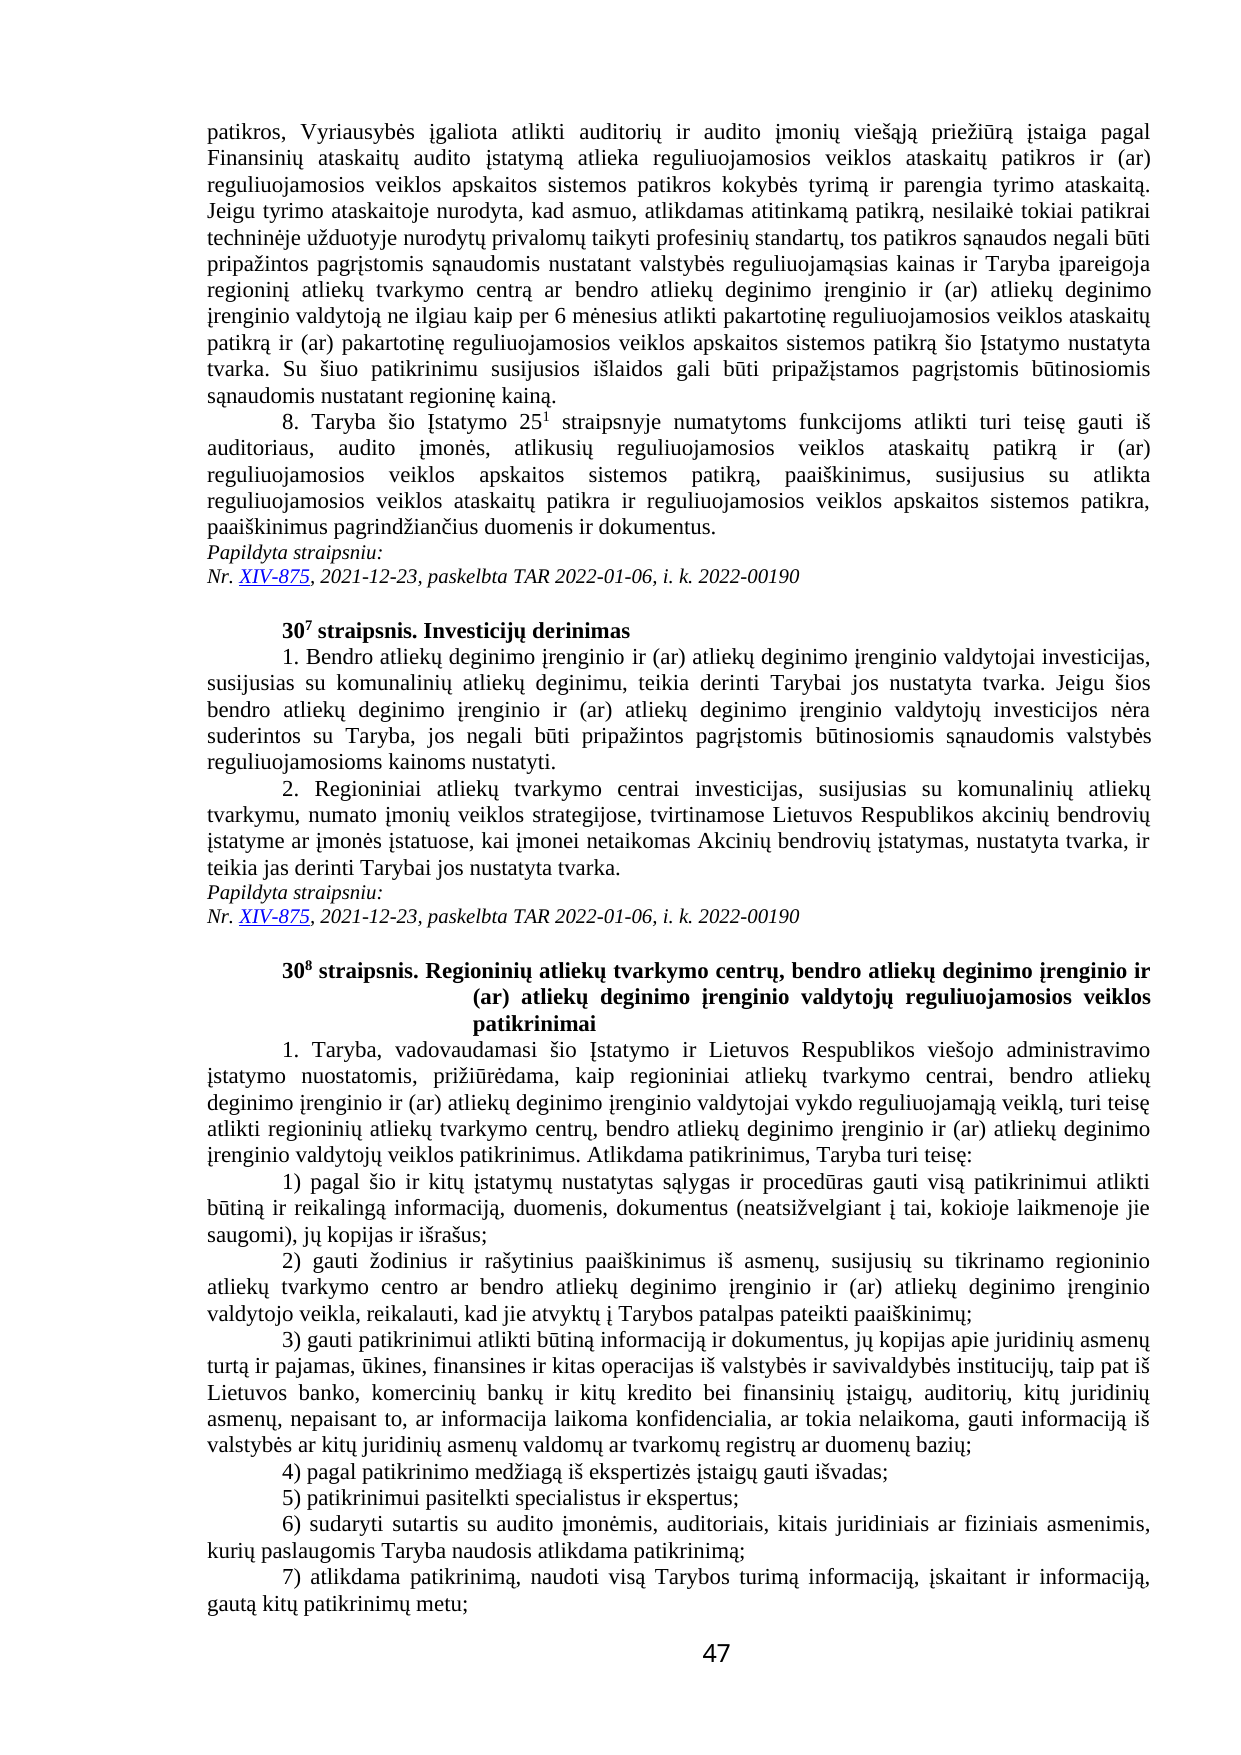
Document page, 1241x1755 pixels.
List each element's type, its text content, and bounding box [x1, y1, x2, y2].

text 3) gauti patikrinimui atlikti būtiną informaciją ir dokumentus, jų kopijas apie juridinių asmenų turtą ir pajamas, ūkines, finansines ir kitas operacijas iš valstybės ir savivaldybės institucijų, taip pat iš Lietuvos banko, komercinių bankų ir kitų kredito bei finansinių įstaigų, auditorių, kitų juridinių asmenų, nepaisant to, ar informacija laikoma konfidencialia, ar tokia nelaikoma, gauti informaciją iš valstybės ar kitų juridinių asmenų valdomų ar tvarkomų registrų ar duomenų bazių; [207, 1326, 1152, 1458]
text 7) atlikdama patikrinimą, naudoti visą Tarybos turimą informaciją, įskaitant ir informaciją, gautą kitų patikrinimų metu; [207, 1563, 1152, 1616]
text Nr. XIV-875, 2021-12-23, paskelbta TAR 2022-01-06, i. k. 2022-00190 [207, 904, 1152, 928]
text Nr. XIV-875, 2021-12-23, paskelbta TAR 2022-01-06, i. k. 2022-00190 [207, 564, 1152, 588]
text 1. Taryba, vadovaudamasi šio Įstatymo ir Lietuvos Respublikos viešojo administravimo įstatymo nuostatomis, prižiūrėdama, kaip regioniniai atliekų tvarkymo centrai, bendro atliekų deginimo įrenginio ir (ar) atliekų deginimo įrenginio valdytojai vykdo reguliuojamąją veiklą, turi teisę atlikti regioninių atliekų tvarkymo centrų, bendro atliekų deginimo įrenginio ir (ar) atliekų deginimo įrenginio valdytojų veiklos patikrinimus. Atlikdama patikrinimus, Taryba turi teisę: [207, 1036, 1152, 1168]
text 1. Bendro atliekų deginimo įrenginio ir (ar) atliekų deginimo įrenginio valdytojai investicijas, susijusias su komunalinių atliekų deginimu, teikia derinti Tarybai jos nustatyta tvarka. Jeigu šios bendro atliekų deginimo įrenginio ir (ar) atliekų deginimo įrenginio valdytojų investicijos nėra suderintos su Taryba, jos negali būti pripažintos pagrįstomis būtinosiomis sąnaudomis valstybės reguliuojamosioms kainoms nustatyti. [207, 643, 1152, 775]
text 307 straipsnis. Investicijų derinimas [207, 617, 1152, 643]
text 5) patikrinimui pasitelkti specialistus ir ekspertus; [207, 1484, 1152, 1511]
text 8. Taryba šio Įstatymo 251 straipsnyje numatytoms funkcijoms atlikti turi teisę gauti iš auditoriaus, audito įmonės, atlikusių reguliuojamosios veiklos ataskaitų patikrą ir (ar) reguliuojamosios veiklos apskaitos sistemos patikrą, paaiškinimus, susijusius su atlikta reguliuojamosios veiklos ataskaitų patikra ir reguliuojamosios veiklos apskaitos sistemos patikra, paaiškinimus pagrindžiančius duomenis ir dokumentus. [207, 408, 1152, 540]
text 2) gauti žodinius ir rašytinius paaiškinimus iš asmenų, susijusių su tikrinamo regioninio atliekų tvarkymo centro ar bendro atliekų deginimo įrenginio ir (ar) atliekų deginimo įrenginio valdytojo veikla, reikalauti, kad jie atvyktų į Tarybos patalpas pateikti paaiškinimų; [207, 1247, 1152, 1326]
text 308 straipsnis. Regioninių atliekų tvarkymo centrų, bendro atliekų deginimo įrenginio ir (ar) atliekų deginimo įrenginio valdytojų reguliuojamosios veiklos patikrinimai [282, 957, 1152, 1036]
text 1) pagal šio ir kitų įstatymų nustatytas sąlygas ir procedūras gauti visą patikrinimui atlikti būtiną ir reikalingą informaciją, duomenis, dokumentus (neatsižvelgiant į tai, kokioje laikmenoje jie saugomi), jų kopijas ir išrašus; [207, 1168, 1152, 1247]
text 4) pagal patikrinimo medžiagą iš ekspertizės įstaigų gauti išvadas; [207, 1458, 1152, 1484]
text patikros, Vyriausybės įgaliota atlikti auditorių ir audito įmonių viešąją priežiūrą įstaiga pagal Finansinių ataskaitų audito įstatymą atlieka reguliuojamosios veiklos ataskaitų patikros ir (ar) reguliuojamosios veiklos apskaitos sistemos patikros kokybės tyrimą ir parengia tyrimo ataskaitą. Jeigu tyrimo ataskaitoje nurodyta, kad asmuo, atlikdamas atitinkamą patikrą, nesilaikė tokiai patikrai techninėje užduotyje nurodytų privalomų taikyti profesinių standartų, tos patikros sąnaudos negali būti pripažintos pagrįstomis sąnaudomis nustatant valstybės reguliuojamąsias kainas ir Taryba įpareigoja regioninį atliekų tvarkymo centrą ar bendro atliekų deginimo įrenginio ir (ar) atliekų deginimo įrenginio valdytoją ne ilgiau kaip per 6 mėnesius atlikti pakartotinę reguliuojamosios veiklos ataskaitų patikrą ir (ar) pakartotinę reguliuojamosios veiklos apskaitos sistemos patikrą šio Įstatymo nustatyta tvarka. Su šiuo patikrinimu susijusios išlaidos gali būti pripažįstamos pagrįstomis būtinosiomis sąnaudomis nustatant regioninę kainą. [207, 118, 1152, 408]
text 2. Regioniniai atliekų tvarkymo centrai investicijas, susijusias su komunalinių atliekų tvarkymu, numato įmonių veiklos strategijose, tvirtinamose Lietuvos Respublikos akcinių bendrovių įstatyme ar įmonės įstatuose, kai įmonei netaikomas Akcinių bendrovių įstatymas, nustatyta tvarka, ir teikia jas derinti Tarybai jos nustatyta tvarka. [207, 775, 1152, 880]
text Papildyta straipsniu: [207, 540, 1152, 564]
text 6) sudaryti sutartis su audito įmonėmis, auditoriais, kitais juridiniais ar fiziniais asmenimis, kurių paslaugomis Taryba naudosis atlikdama patikrinimą; [207, 1511, 1152, 1563]
text Papildyta straipsniu: [207, 880, 1152, 904]
